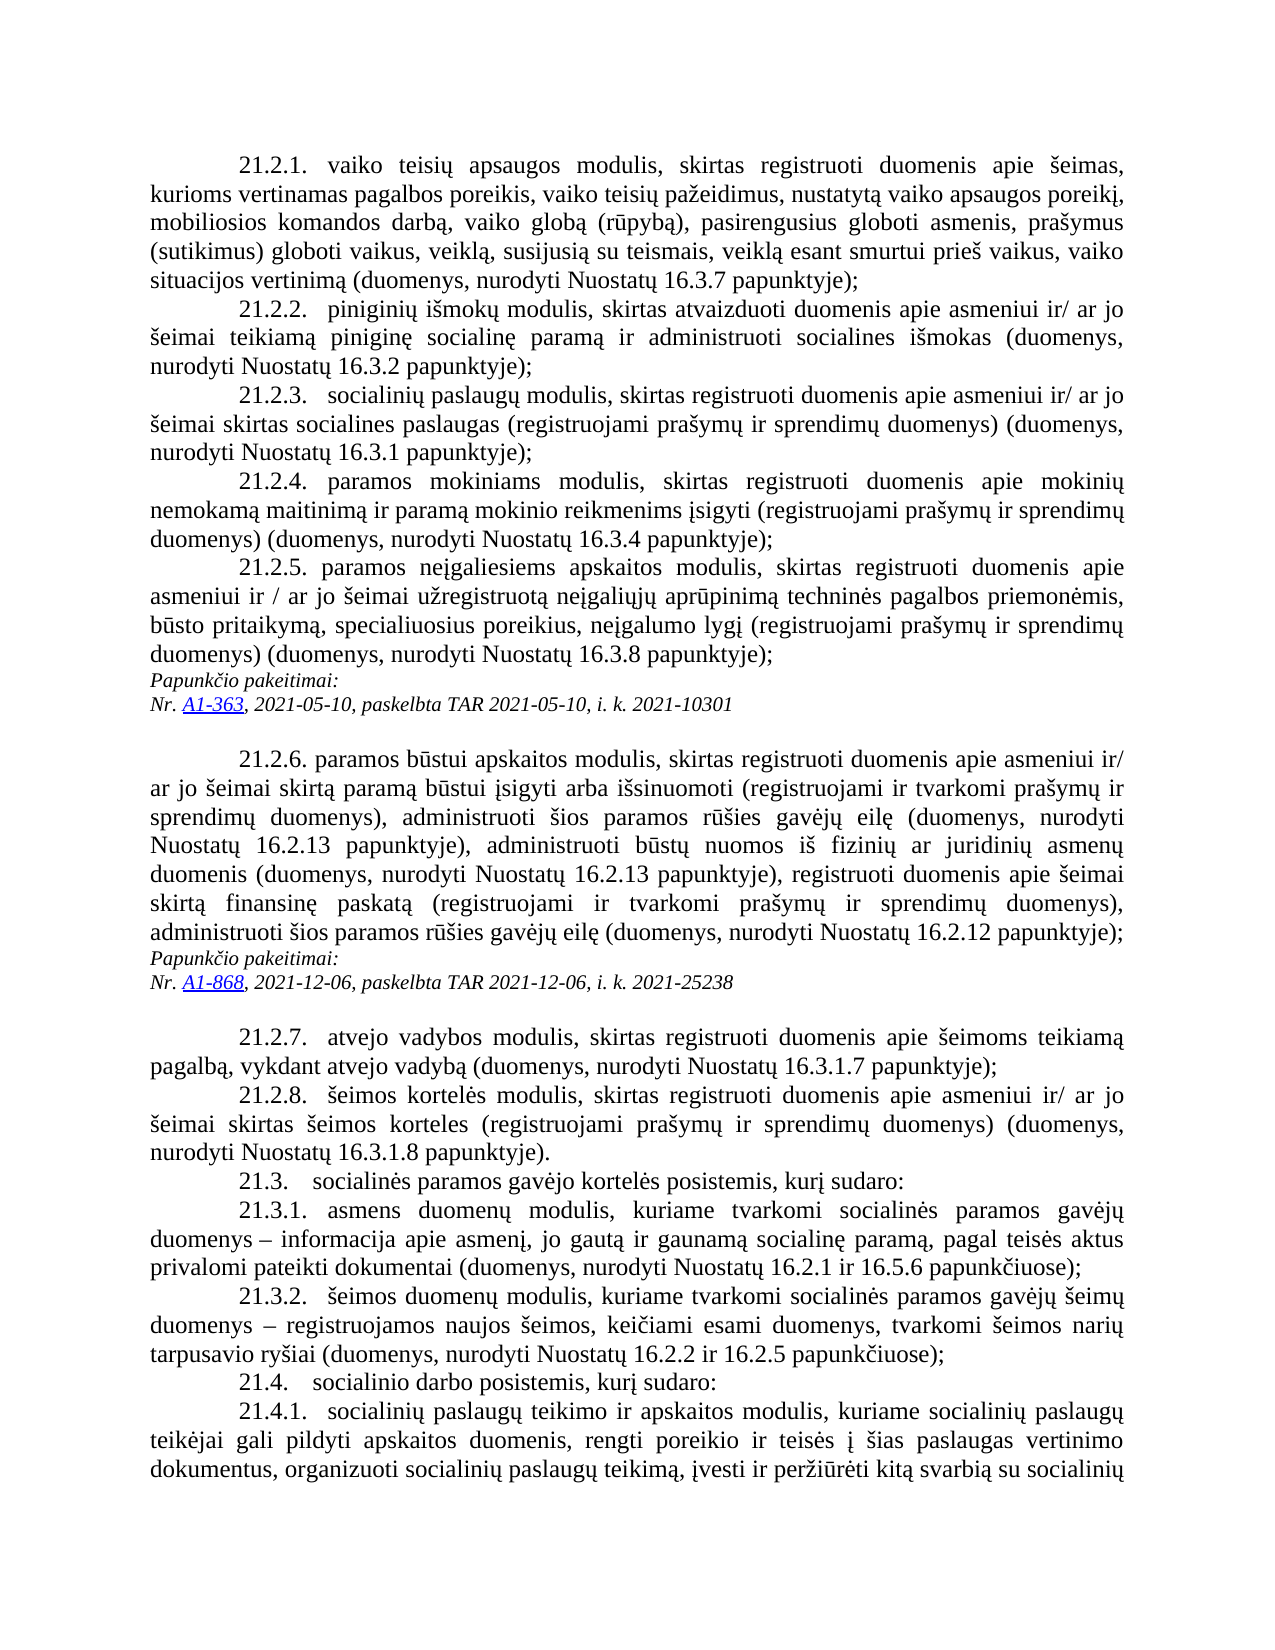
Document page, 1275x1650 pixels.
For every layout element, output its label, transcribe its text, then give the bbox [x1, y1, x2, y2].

text 21.2.5. paramos neįgaliesiems apskaitos modulis, skirtas registruoti duomenis apie asmeniui ir / ar jo šeimai užregistruotą neįgaliųjų aprūpinimą techninės pagalbos priemonėmis, būsto pritaikymą, specialiuosius poreikius, neįgalumo lygį (registruojami prašymų ir sprendimų duomenys) (duomenys, nurodyti Nuostatų 16.3.8 papunktyje); [150, 552, 1125, 667]
text Papunkčio pakeitimai: [150, 667, 1125, 692]
text 21.2.2. piniginių išmokų modulis, skirtas atvaizduoti duomenis apie asmeniui ir/ ar jo šeimai teikiamą piniginę socialinę paramą ir administruoti socialines išmokas (duomenys, nurodyti Nuostatų 16.3.2 papunktyje); [150, 294, 1125, 380]
text 21.2.6. paramos būstui apskaitos modulis, skirtas registruoti duomenis apie asmeniui ir/ ar jo šeimai skirtą paramą būstui įsigyti arba išsinuomoti (registruojami ir tvarkomi prašymų ir sprendimų duomenys), administruoti šios paramos rūšies gavėjų eilę (duomenys, nurodyti Nuostatų 16.2.13 papunktyje), administruoti būstų nuomos iš fizinių ar juridinių asmenų duomenis (duomenys, nurodyti Nuostatų 16.2.13 papunktyje), registruoti duomenis apie šeimai skirtą finansinę paskatą (registruojami ir tvarkomi prašymų ir sprendimų duomenys), administruoti šios paramos rūšies gavėjų eilę (duomenys, nurodyti Nuostatų 16.2.12 papunktyje); [150, 744, 1125, 946]
text Nr. A1-868, 2021-12-06, paskelbta TAR 2021-12-06, i. k. 2021-25238 [150, 970, 1125, 994]
text 21.2.1. vaiko teisių apsaugos modulis, skirtas registruoti duomenis apie šeimas, kurioms vertinamas pagalbos poreikis, vaiko teisių pažeidimus, nustatytą vaiko apsaugos poreikį, mobiliosios komandos darbą, vaiko globą (rūpybą), pasirengusius globoti asmenis, prašymus (sutikimus) globoti vaikus, veiklą, susijusią su teismais, veiklą esant smurtui prieš vaikus, vaiko situacijos vertinimą (duomenys, nurodyti Nuostatų 16.3.7 papunktyje); [150, 150, 1125, 294]
text 21.3.1. asmens duomenų modulis, kuriame tvarkomi socialinės paramos gavėjų duomenys – informacija apie asmenį, jo gautą ir gaunamą socialinę paramą, pagal teisės aktus privalomi pateikti dokumentai (duomenys, nurodyti Nuostatų 16.2.1 ir 16.5.6 papunkčiuose); [150, 1195, 1125, 1281]
text 21.2.7. atvejo vadybos modulis, skirtas registruoti duomenis apie šeimoms teikiamą pagalbą, vykdant atvejo vadybą (duomenys, nurodyti Nuostatų 16.3.1.7 papunktyje); [150, 1022, 1125, 1080]
text 21.4.1. socialinių paslaugų teikimo ir apskaitos modulis, kuriame socialinių paslaugų teikėjai gali pildyti apskaitos duomenis, rengti poreikio ir teisės į šias paslaugas vertinimo dokumentus, organizuoti socialinių paslaugų teikimą, įvesti ir peržiūrėti kitą svarbią su socialinių [150, 1396, 1125, 1482]
text 21.3.2. šeimos duomenų modulis, kuriame tvarkomi socialinės paramos gavėjų šeimų duomenys – registruojamos naujos šeimos, keičiami esami duomenys, tvarkomi šeimos narių tarpusavio ryšiai (duomenys, nurodyti Nuostatų 16.2.2 ir 16.2.5 papunkčiuose); [150, 1281, 1125, 1367]
text Papunkčio pakeitimai: [150, 946, 1125, 970]
text 21.4. socialinio darbo posistemis, kurį sudaro: [150, 1367, 1125, 1396]
text 21.3. socialinės paramos gavėjo kortelės posistemis, kurį sudaro: [150, 1166, 1125, 1195]
text 21.2.3. socialinių paslaugų modulis, skirtas registruoti duomenis apie asmeniui ir/ ar jo šeimai skirtas socialines paslaugas (registruojami prašymų ir sprendimų duomenys) (duomenys, nurodyti Nuostatų 16.3.1 papunktyje); [150, 380, 1125, 466]
text 21.2.4. paramos mokiniams modulis, skirtas registruoti duomenis apie mokinių nemokamą maitinimą ir paramą mokinio reikmenims įsigyti (registruojami prašymų ir sprendimų duomenys) (duomenys, nurodyti Nuostatų 16.3.4 papunktyje); [150, 466, 1125, 552]
text 21.2.8. šeimos kortelės modulis, skirtas registruoti duomenis apie asmeniui ir/ ar jo šeimai skirtas šeimos korteles (registruojami prašymų ir sprendimų duomenys) (duomenys, nurodyti Nuostatų 16.3.1.8 papunktyje). [150, 1080, 1125, 1166]
text Nr. A1-363, 2021-05-10, paskelbta TAR 2021-05-10, i. k. 2021-10301 [150, 692, 1125, 716]
